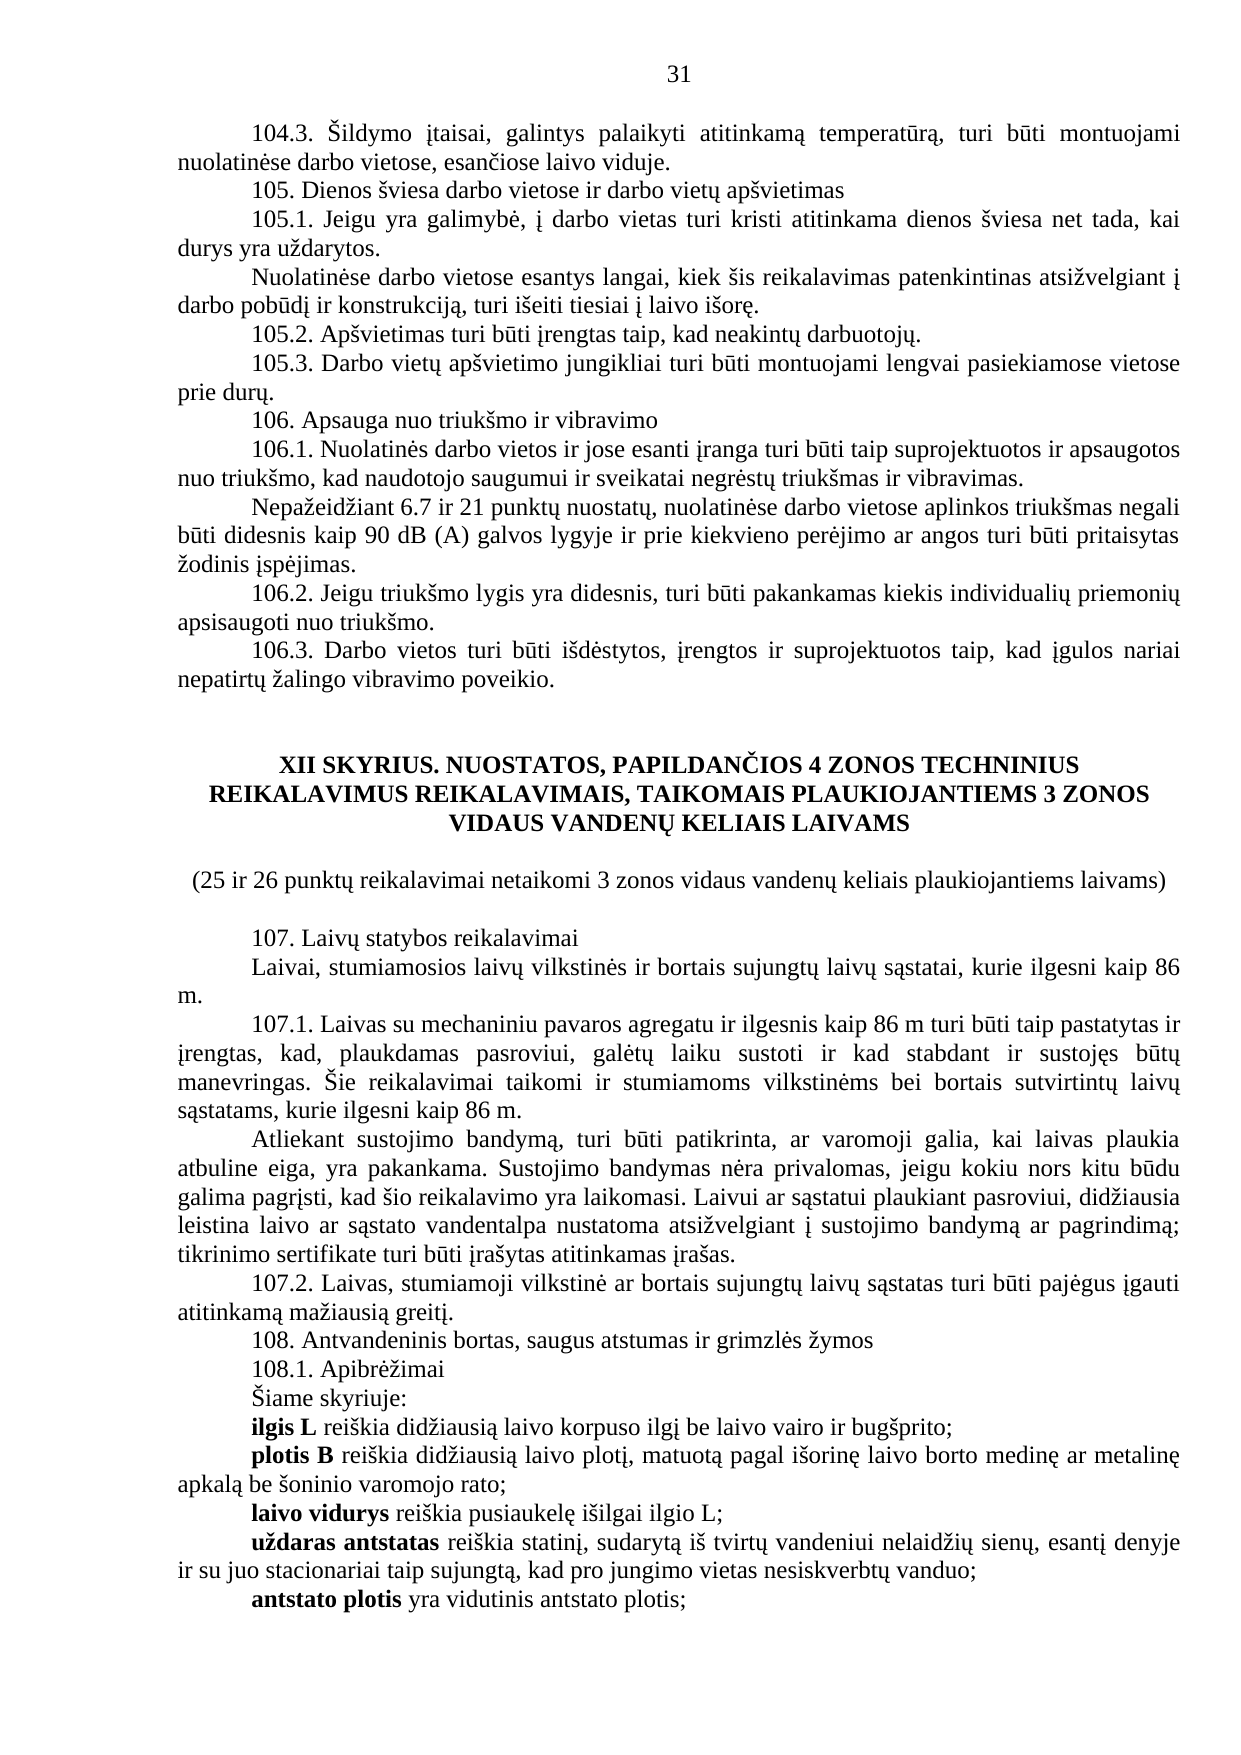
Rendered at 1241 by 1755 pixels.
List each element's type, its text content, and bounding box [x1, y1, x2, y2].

text 105.3. Darbo vietų apšvietimo jungikliai turi būti montuojami lengvai pasiekiamose vietose prie durų. [177, 348, 1181, 406]
text 105.1. Jeigu yra galimybė, į darbo vietas turi kristi atitinkama dienos šviesa net tada, kai durys yra uždarytos. [177, 204, 1181, 262]
text 107.1. Laivas su mechaniniu pavaros agregatu ir ilgesnis kaip 86 m turi būti taip pastatytas ir įrengtas, kad, plaukdamas pasroviui, galėtų laiku sustoti ir kad stabdant ir sustojęs būtų manevringas. Šie reikalavimai taikomi ir stumiamoms vilkstinėms bei bortais sutvirtintų laivų sąstatams, kurie ilgesni kaip 86 m. [177, 1009, 1181, 1124]
text 105.2. Apšvietimas turi būti įrengtas taip, kad neakintų darbuotojų. [177, 319, 1181, 348]
text Atliekant sustojimo bandymą, turi būti patikrinta, ar varomoji galia, kai laivas plaukia atbuline eiga, yra pakankama. Sustojimo bandymas nėra privalomas, jeigu kokiu nors kitu būdu galima pagrįsti, kad šio reikalavimo yra laikomasi. Laivui ar sąstatui plaukiant pasroviui, didžiausia leistina laivo ar sąstato vandentalpa nustatoma atsižvelgiant į sustojimo bandymą ar pagrindimą; tikrinimo sertifikate turi būti įrašytas atitinkamas įrašas. [177, 1124, 1181, 1268]
text 107.2. Laivas, stumiamoji vilkstinė ar bortais sujungtų laivų sąstatas turi būti pajėgus įgauti atitinkamą mažiausią greitį. [177, 1268, 1181, 1326]
text 108.1. Apibrėžimai [177, 1354, 1181, 1383]
text antstato plotis yra vidutinis antstato plotis; [177, 1584, 1181, 1613]
text Šiame skyriuje: [177, 1383, 1181, 1412]
text Laivai, stumiamosios laivų vilkstinės ir bortais sujungtų laivų sąstatai, kurie ilgesni kaip 86 m. [177, 952, 1181, 1009]
text 106.3. Darbo vietos turi būti išdėstytos, įrengtos ir suprojektuotos taip, kad įgulos nariai nepatirtų žalingo vibravimo poveikio. [177, 636, 1181, 693]
text 104.3. Šildymo įtaisai, galintys palaikyti atitinkamą temperatūrą, turi būti montuojami nuolatinėse darbo vietose, esančiose laivo viduje. [177, 118, 1181, 176]
text laivo vidurys reiškia pusiaukelę išilgai ilgio L; [177, 1498, 1181, 1527]
text 105. Dienos šviesa darbo vietose ir darbo vietų apšvietimas [177, 176, 1181, 204]
text 106.1. Nuolatinės darbo vietos ir jose esanti įranga turi būti taip suprojektuotos ir apsaugotos nuo triukšmo, kad naudotojo saugumui ir sveikatai negrėstų triukšmas ir vibravimas. [177, 434, 1181, 492]
text 108. Antvandeninis bortas, saugus atstumas ir grimzlės žymos [177, 1326, 1181, 1354]
text uždaras antstatas reiškia statinį, sudarytą iš tvirtų vandeniui nelaidžių sienų, esantį denyje ir su juo stacionariai taip sujungtą, kad pro jungimo vietas nesiskverbtų vanduo; [177, 1527, 1181, 1584]
text 107. Laivų statybos reikalavimai [177, 923, 1181, 952]
text ilgis L reiškia didžiausią laivo korpuso ilgį be laivo vairo ir bugšprito; [177, 1412, 1181, 1441]
text plotis B reiškia didžiausią laivo plotį, matuotą pagal išorinę laivo borto medinę ar metalinę apkalą be šoninio varomojo rato; [177, 1441, 1181, 1498]
text 106. Apsauga nuo triukšmo ir vibravimo [177, 406, 1181, 434]
text 106.2. Jeigu triukšmo lygis yra didesnis, turi būti pakankamas kiekis individualių priemonių apsisaugoti nuo triukšmo. [177, 578, 1181, 636]
text XII SKYRIUS. NUOSTATOS, PAPILDANČIOS 4 ZONOS TECHNINIUS REIKALAVIMUS REIKALAVIMAIS, TAIKOMAIS PLAUKIOJANTIEMS 3 ZONOS VIDAUS VANDENŲ KELIAIS LAIVAMS [177, 751, 1181, 837]
text Nuolatinėse darbo vietose esantys langai, kiek šis reikalavimas patenkintinas atsižvelgiant į darbo pobūdį ir konstrukciją, turi išeiti tiesiai į laivo išorę. [177, 262, 1181, 319]
text (25 ir 26 punktų reikalavimai netaikomi 3 zonos vidaus vandenų keliais plaukiojantiems laivams) [177, 866, 1181, 894]
text Nepažeidžiant 6.7 ir 21 punktų nuostatų, nuolatinėse darbo vietose aplinkos triukšmas negali būti didesnis kaip 90 dB (A) galvos lygyje ir prie kiekvieno perėjimo ar angos turi būti pritaisytas žodinis įspėjimas. [177, 492, 1181, 578]
